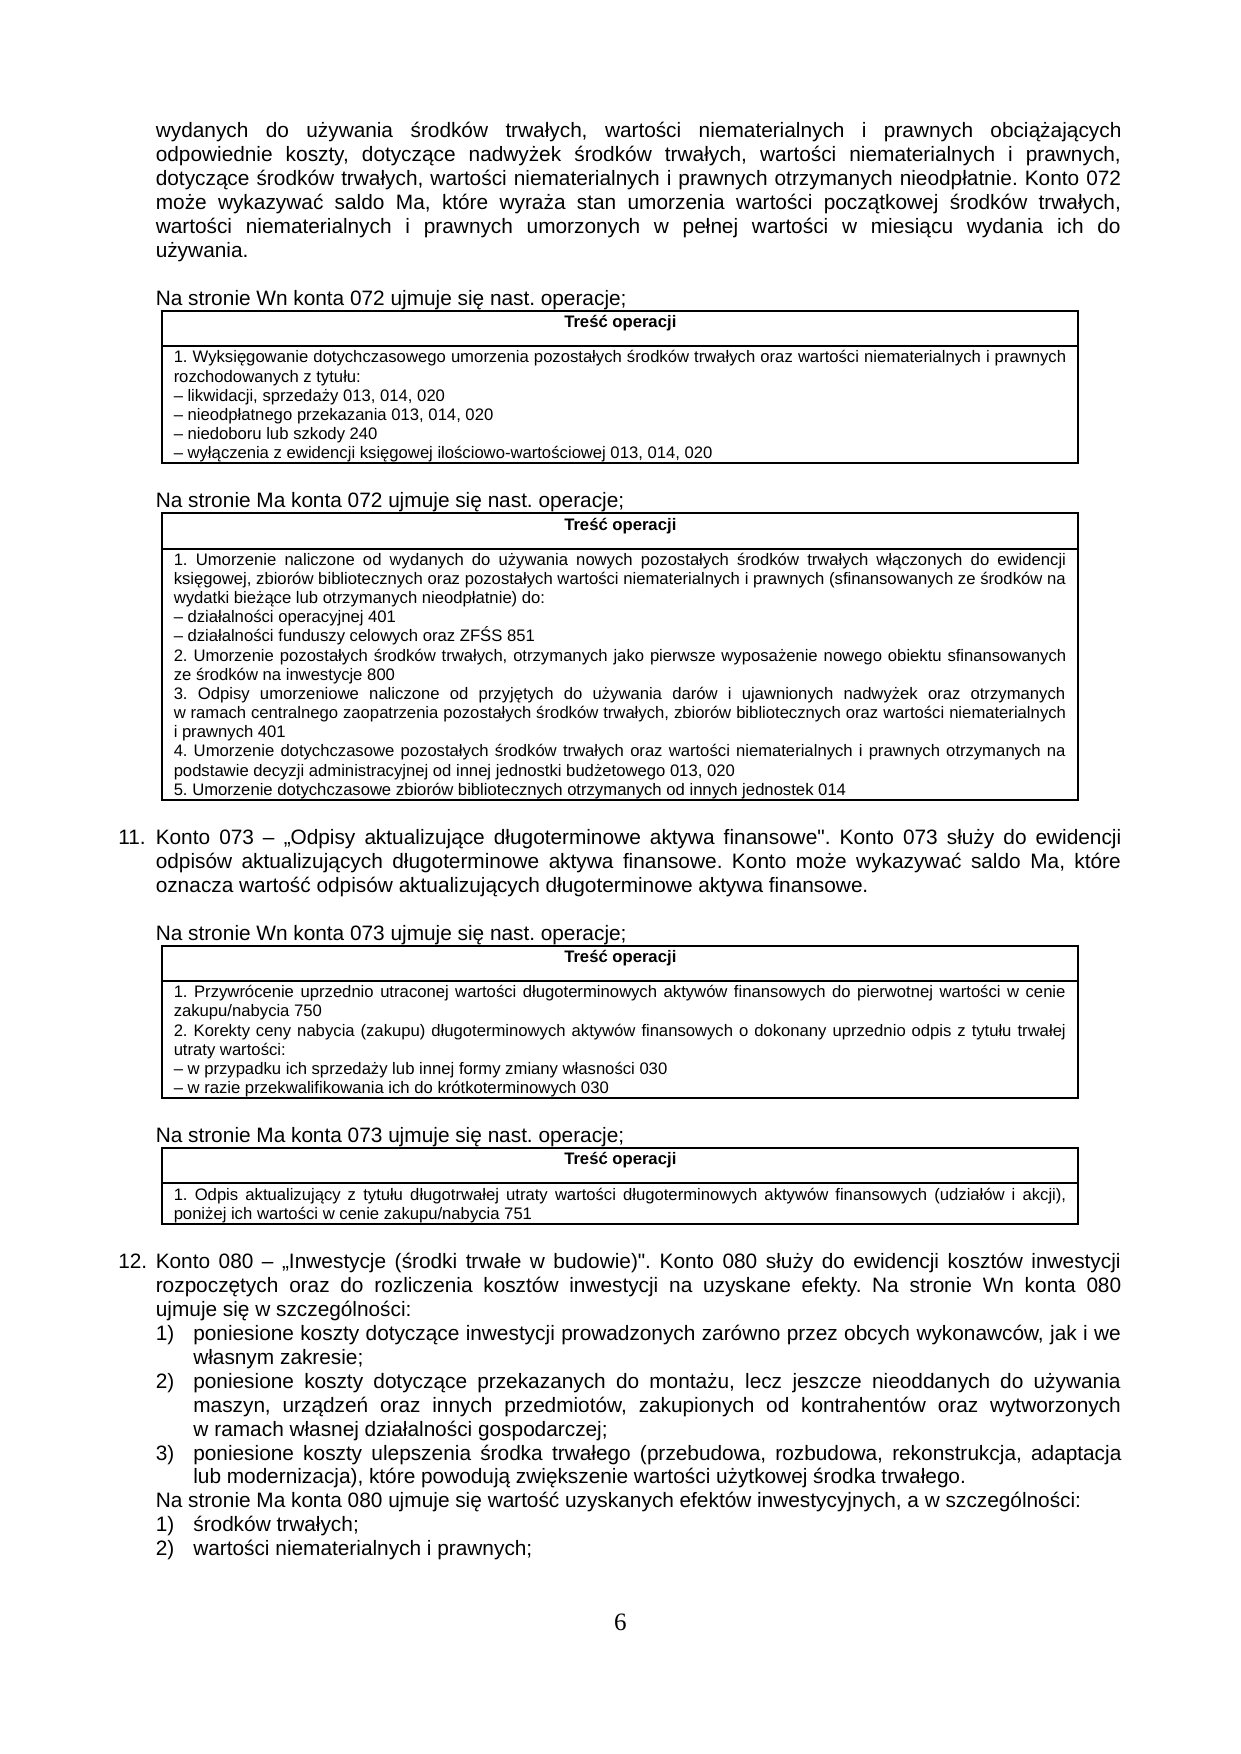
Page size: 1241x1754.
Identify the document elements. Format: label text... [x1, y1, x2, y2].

text Na stronie Ma konta 073 ujmuje się nast. operacje; [156, 1123, 1122, 1147]
table_header Treść operacji [163, 312, 1077, 345]
list Konto 080 – „Inwestycje (środki trwałe w budowie)". Konto 080 służy do ewidencji kosztów inwestycji rozpoczętych oraz do rozliczenia kosztów inwestycji na uzyskane efekty. Na stronie Wn konta 080 ujmuje się w szczególności: [118, 1249, 1122, 1321]
table_header Treść operacji [163, 514, 1077, 547]
text Na stronie Ma konta 072 ujmuje się nast. operacje; [156, 488, 1122, 512]
table_header Treść operacji [163, 1149, 1077, 1182]
table_cell 1. Wyksięgowanie dotychczasowego umorzenia pozostałych środków trwałych oraz wartości niematerialnych i prawnych rozchodowanych z tytułu: – likwidacji, sprzedaży 013, 014, 020 – nieodpłatnego przekazania 013, 014, 020 – niedoboru lub szkody 240 – wyłączenia z ewidencji księgowej ilościowo-wartościowej 013, 014, 020 [163, 347, 1077, 462]
table_cell 1. Umorzenie naliczone od wydanych do używania nowych pozostałych środków trwałych włączonych do ewidencji księgowej, zbiorów bibliotecznych oraz pozostałych wartości niematerialnych i prawnych (sfinansowanych ze środków na wydatki bieżące lub otrzymanych nieodpłatnie) do: – działalności operacyjnej 401 – działalności funduszy celowych oraz ZFŚS 851 2. Umorzenie pozostałych środków trwałych, otrzymanych jako pierwsze wyposażenie nowego obiektu sfinansowanych ze środków na inwestycje 800 3. Odpisy umorzeniowe naliczone od przyjętych do używania darów i ujawnionych nadwyżek oraz otrzymanych w ramach centralnego zaopatrzenia pozostałych środków trwałych, zbiorów bibliotecznych oraz wartości niematerialnych i prawnych 401 4. Umorzenie dotychczasowe pozostałych środków trwałych oraz wartości niematerialnych i prawnych otrzymanych na podstawie decyzji administracyjnej od innej jednostki budżetowego 013, 020 5. Umorzenie dotychczasowe zbiorów bibliotecznych otrzymanych od innych jednostek 014 [163, 550, 1077, 799]
list poniesione koszty ulepszenia środka trwałego (przebudowa, rozbudowa, rekonstrukcja, adaptacja lub modernizacja), które powodują zwiększenie wartości użytkowej środka trwałego. [156, 1440, 1122, 1488]
text Na stronie Ma konta 080 ujmuje się wartość uzyskanych efektów inwestycyjnych, a w szczególności: [156, 1488, 1122, 1512]
text Na stronie Wn konta 072 ujmuje się nast. operacje; [156, 286, 1122, 310]
list środków trwałych; [156, 1512, 1122, 1536]
table_cell 1. Przywrócenie uprzednio utraconej wartości długoterminowych aktywów finansowych do pierwotnej wartości w cenie zakupu/nabycia 750 2. Korekty ceny nabycia (zakupu) długoterminowych aktywów finansowych o dokonany uprzednio odpis z tytułu trwałej utraty wartości: – w przypadku ich sprzedaży lub innej formy zmiany własności 030 – w razie przekwalifikowania ich do krótkoterminowych 030 [163, 982, 1077, 1097]
list wartości niematerialnych i prawnych; [156, 1536, 1122, 1560]
list poniesione koszty dotyczące przekazanych do montażu, lecz jeszcze nieoddanych do używania maszyn, urządzeń oraz innych przedmiotów, zakupionych od kontrahentów oraz wytworzonych w ramach własnej działalności gospodarczej; [156, 1368, 1122, 1440]
list Konto 073 – „Odpisy aktualizujące długoterminowe aktywa finansowe". Konto 073 służy do ewidencji odpisów aktualizujących długoterminowe aktywa finansowe. Konto może wykazywać saldo Ma, które oznacza wartość odpisów aktualizujących długoterminowe aktywa finansowe. [118, 825, 1122, 897]
table_cell 1. Odpis aktualizujący z tytułu długotrwałej utraty wartości długoterminowych aktywów finansowych (udziałów i akcji), poniżej ich wartości w cenie zakupu/nabycia 751 [163, 1184, 1077, 1223]
table_header Treść operacji [163, 947, 1077, 980]
text Na stronie Wn konta 073 ujmuje się nast. operacje; [156, 921, 1122, 944]
list wydanych do używania środków trwałych, wartości niematerialnych i prawnych obciążających odpowiednie koszty, dotyczące nadwyżek środków trwałych, wartości niematerialnych i prawnych, dotyczące środków trwałych, wartości niematerialnych i prawnych otrzymanych nieodpłatnie. Konto 072 może wykazywać saldo Ma, które wyraża stan umorzenia wartości początkowej środków trwałych, wartości niematerialnych i prawnych umorzonych w pełnej wartości w miesiącu wydania ich do używania. [118, 118, 1122, 262]
list poniesione koszty dotyczące inwestycji prowadzonych zarówno przez obcych wykonawców, jak i we własnym zakresie; [156, 1321, 1122, 1368]
